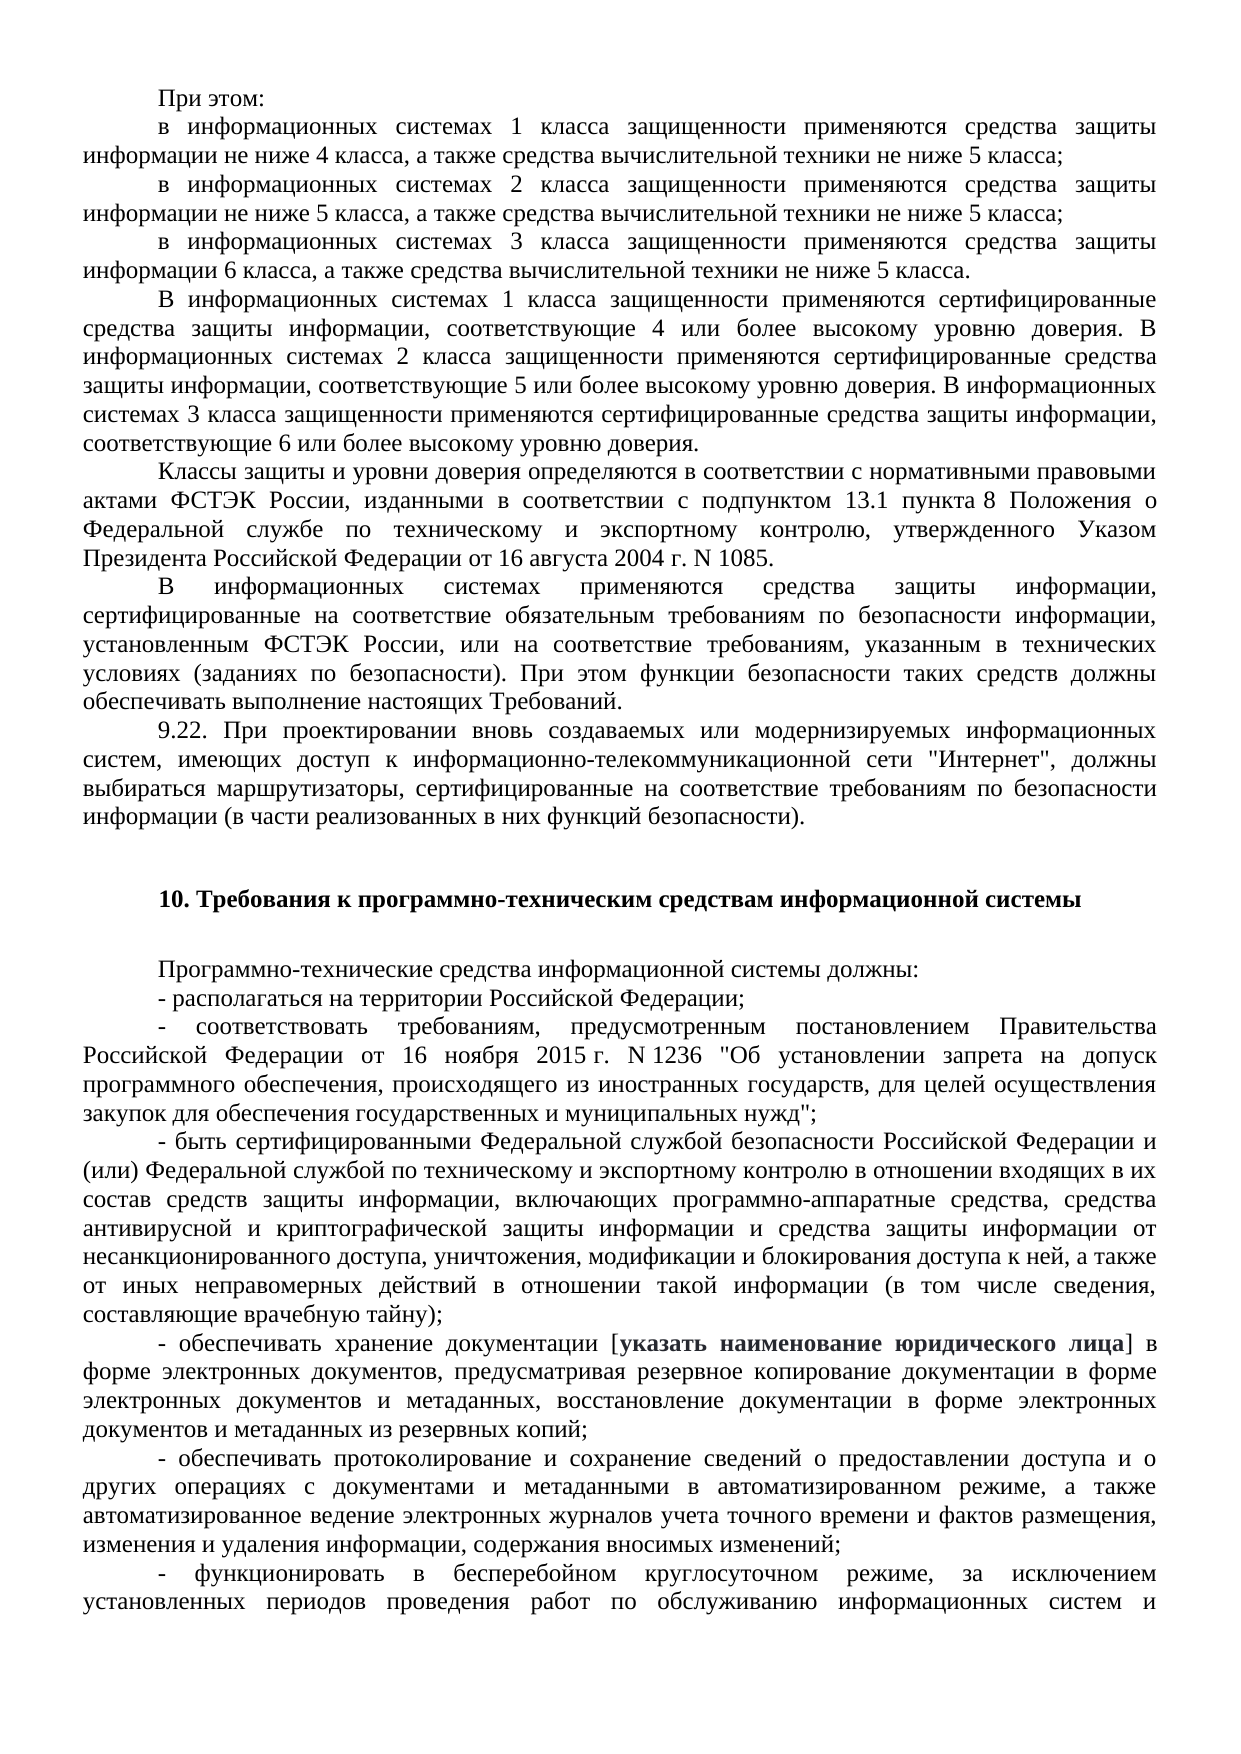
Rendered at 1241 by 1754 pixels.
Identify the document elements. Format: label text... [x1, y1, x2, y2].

text 9.22. При проектировании вновь создаваемых или модернизируемых информационных систем, имеющих доступ к информационно-телекоммуникационной сети "Интернет", должны выбираться маршрутизаторы, сертифицированные на соответствие требованиям по безопасности информации (в части реализованных в них функций безопасности). [83, 715, 1157, 830]
text При этом: [83, 83, 1157, 111]
text в информационных системах 2 класса защищенности применяются средства защиты информации не ниже 5 класса, а также средства вычислительной техники не ниже 5 класса; [83, 169, 1157, 226]
text - соответствовать требованиям, предусмотренным постановлением Правительства Российской Федерации от 16 ноября 2015 г. N 1236 "Об установлении запрета на допуск программного обеспечения, происходящего из иностранных государств, для целей осуществления закупок для обеспечения государственных и муниципальных нужд"; [83, 1011, 1157, 1126]
subtitle 10. Требования к программно-техническим средствам информационной системы [83, 884, 1157, 913]
text - быть сертифицированными Федеральной службой безопасности Российской Федерации и (или) Федеральной службой по техническому и экспортному контролю в отношении входящих в их состав средств защиты информации, включающих программно-аппаратные средства, средства антивирусной и криптографической защиты информации и средства защиты информации от несанкционированного доступа, уничтожения, модификации и блокирования доступа к ней, а также от иных неправомерных действий в отношении такой информации (в том числе сведения, составляющие врачебную тайну); [83, 1126, 1157, 1328]
text - располагаться на территории Российской Федерации; [83, 983, 1157, 1011]
text Классы защиты и уровни доверия определяются в соответствии с нормативными правовыми актами ФСТЭК России, изданными в соответствии с подпунктом 13.1 пункта 8 Положения о Федеральной службе по техническому и экспортному контролю, утвержденного Указом Президента Российской Федерации от 16 августа 2004 г. N 1085. [83, 456, 1157, 571]
text - обеспечивать протоколирование и сохранение сведений о предоставлении доступа и о других операциях с документами и метаданными в автоматизированном режиме, а также автоматизированное ведение электронных журналов учета точного времени и фактов размещения, изменения и удаления информации, содержания вносимых изменений; [83, 1443, 1157, 1558]
text в информационных системах 1 класса защищенности применяются средства защиты информации не ниже 4 класса, а также средства вычислительной техники не ниже 5 класса; [83, 111, 1157, 169]
text В информационных системах 1 класса защищенности применяются сертифицированные средства защиты информации, соответствующие 4 или более высокому уровню доверия. В информационных системах 2 класса защищенности применяются сертифицированные средства защиты информации, соответствующие 5 или более высокому уровню доверия. В информационных системах 3 класса защищенности применяются сертифицированные средства защиты информации, соответствующие 6 или более высокому уровню доверия. [83, 284, 1157, 456]
text в информационных системах 3 класса защищенности применяются средства защиты информации 6 класса, а также средства вычислительной техники не ниже 5 класса. [83, 226, 1157, 284]
text - обеспечивать хранение документации [указать наименование юридического лица] в форме электронных документов, предусматривая резервное копирование документации в форме электронных документов и метаданных, восстановление документации в форме электронных документов и метаданных из резервных копий; [83, 1328, 1157, 1443]
text Программно-технические средства информационной системы должны: [83, 954, 1157, 983]
text В информационных системах применяются средства защиты информации, сертифицированные на соответствие обязательным требованиям по безопасности информации, установленным ФСТЭК России, или на соответствие требованиям, указанным в технических условиях (заданиях по безопасности). При этом функции безопасности таких средств должны обеспечивать выполнение настоящих Требований. [83, 571, 1157, 715]
text - функционировать в бесперебойном круглосуточном режиме, за исключением установленных периодов проведения работ по обслуживанию информационных систем и [83, 1558, 1157, 1615]
